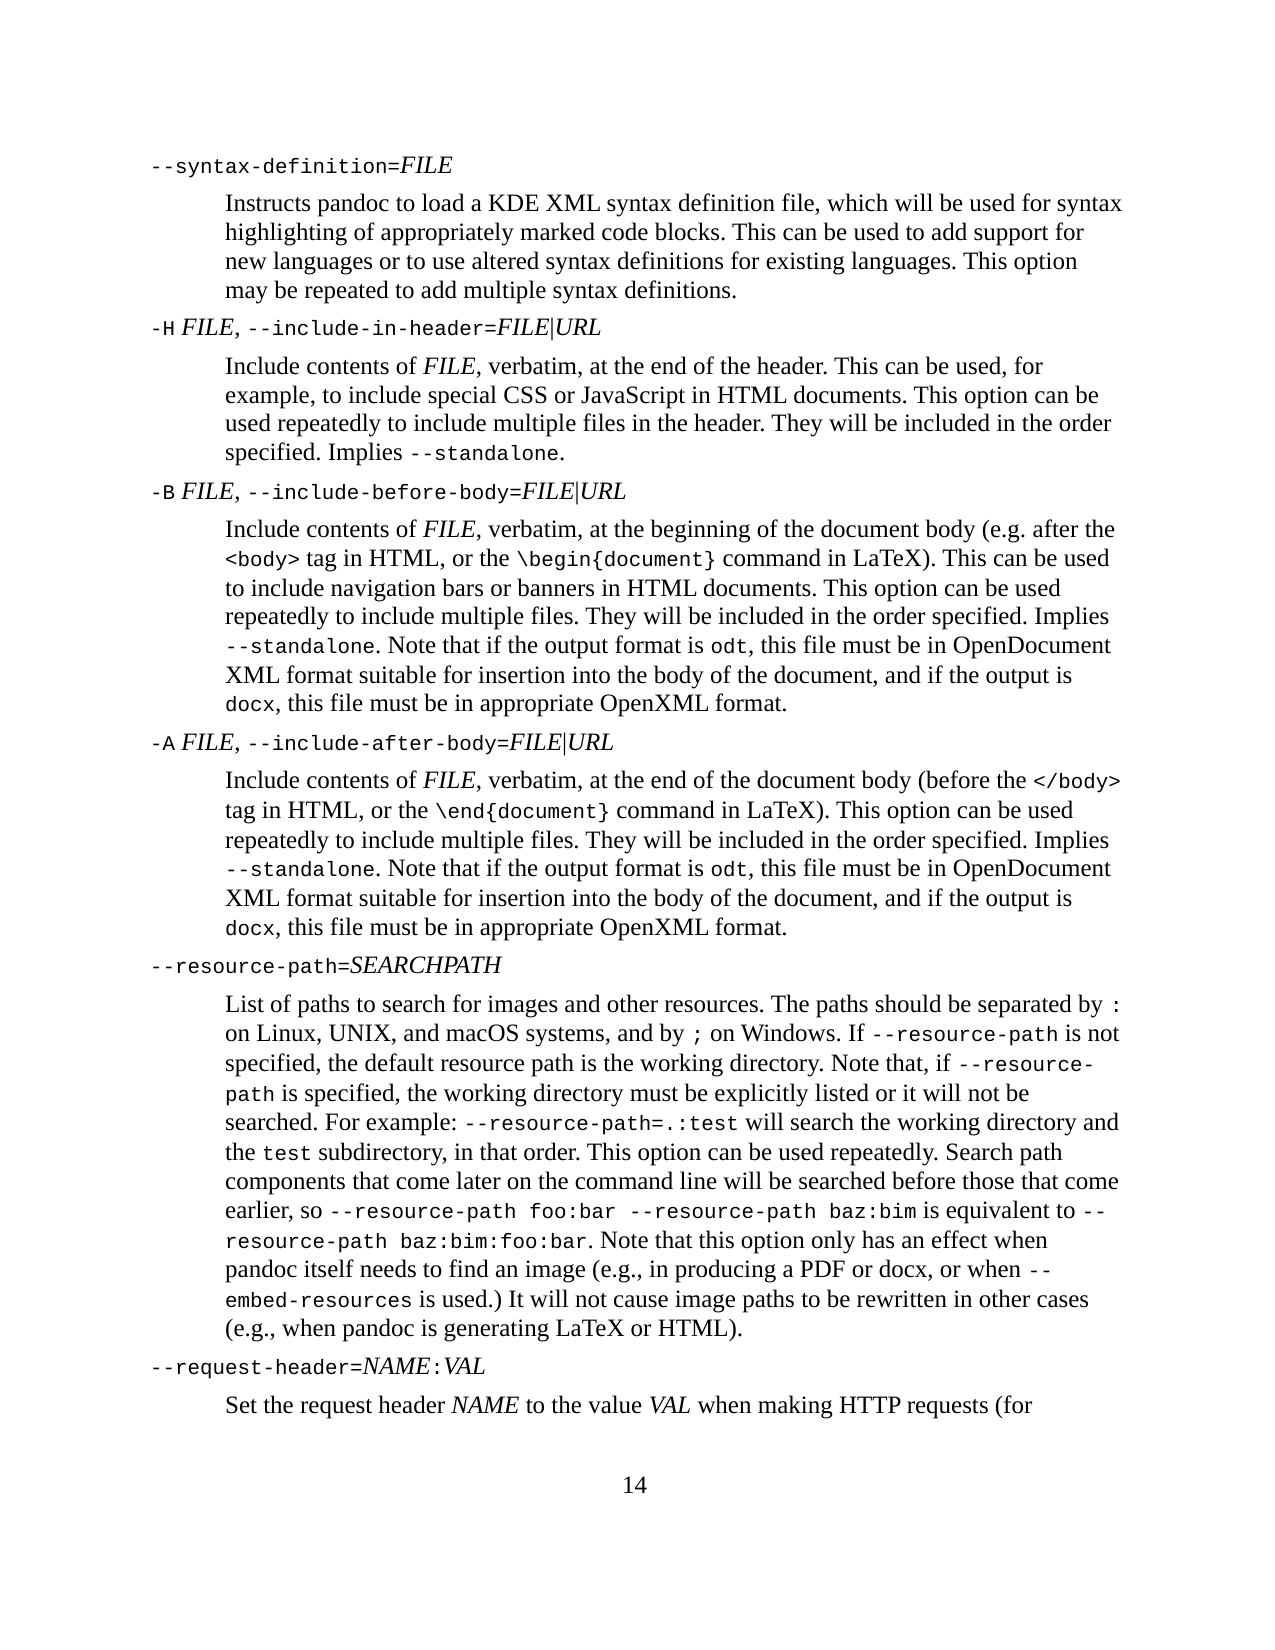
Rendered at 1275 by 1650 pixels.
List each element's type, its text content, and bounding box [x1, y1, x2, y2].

text -A FILE, --include-after-body=FILE|URL [150, 727, 1125, 757]
text Include contents of FILE, verbatim, at the end of the document body (before the </body> tag in HTML, or the \end{document} command in LaTeX). This option can be used repeatedly to include multiple files. They will be included in the order specified. Implies --standalone. Note that if the output format is odt, this file must be in OpenDocument XML format suitable for insertion into the body of the document, and if the output is docx, this file must be in appropriate OpenXML format. [225, 766, 1125, 941]
text -H FILE, --include-in-header=FILE|URL [150, 312, 1125, 342]
text Instructs pandoc to load a KDE XML syntax definition file, which will be used for syntax highlighting of appropriately marked code blocks. This can be used to add support for new languages or to use altered syntax definitions for existing languages. This option may be repeated to add multiple syntax definitions. [225, 188, 1125, 303]
text Set the request header NAME to the value VAL when making HTTP requests (for [225, 1390, 1125, 1418]
text --resource-path=SEARCHPATH [150, 950, 1125, 980]
text --syntax-definition=FILE [150, 150, 1125, 179]
text -B FILE, --include-before-body=FILE|URL [150, 476, 1125, 505]
text --request-header=NAME:VAL [150, 1351, 1125, 1381]
text List of paths to search for images and other resources. The paths should be separated by : on Linux, UNIX, and macOS systems, and by ; on Windows. If --resource-path is not specified, the default resource path is the working directory. Note that, if --resource-path is specified, the working directory must be explicitly listed or it will not be searched. For example: --resource-path=.:test will search the working directory and the test subdirectory, in that order. This option can be used repeatedly. Search path components that come later on the command line will be searched before those that come earlier, so --resource-path foo:bar --resource-path baz:bim is equivalent to --resource-path baz:bim:foo:bar. Note that this option only has an effect when pandoc itself needs to find an image (e.g., in producing a PDF or docx, or when --embed-resources is used.) It will not cause image paths to be rewritten in other cases (e.g., when pandoc is generating LaTeX or HTML). [225, 989, 1125, 1342]
text Include contents of FILE, verbatim, at the beginning of the document body (e.g. after the <body> tag in HTML, or the \begin{document} command in LaTeX). This can be used to include navigation bars or banners in HTML documents. This option can be used repeatedly to include multiple files. They will be included in the order specified. Implies --standalone. Note that if the output format is odt, this file must be in OpenDocument XML format suitable for insertion into the body of the document, and if the output is docx, this file must be in appropriate OpenXML format. [225, 514, 1125, 718]
text Include contents of FILE, verbatim, at the end of the header. This can be used, for example, to include special CSS or JavaScript in HTML documents. This option can be used repeatedly to include multiple files in the header. They will be included in the order specified. Implies --standalone. [225, 351, 1125, 467]
